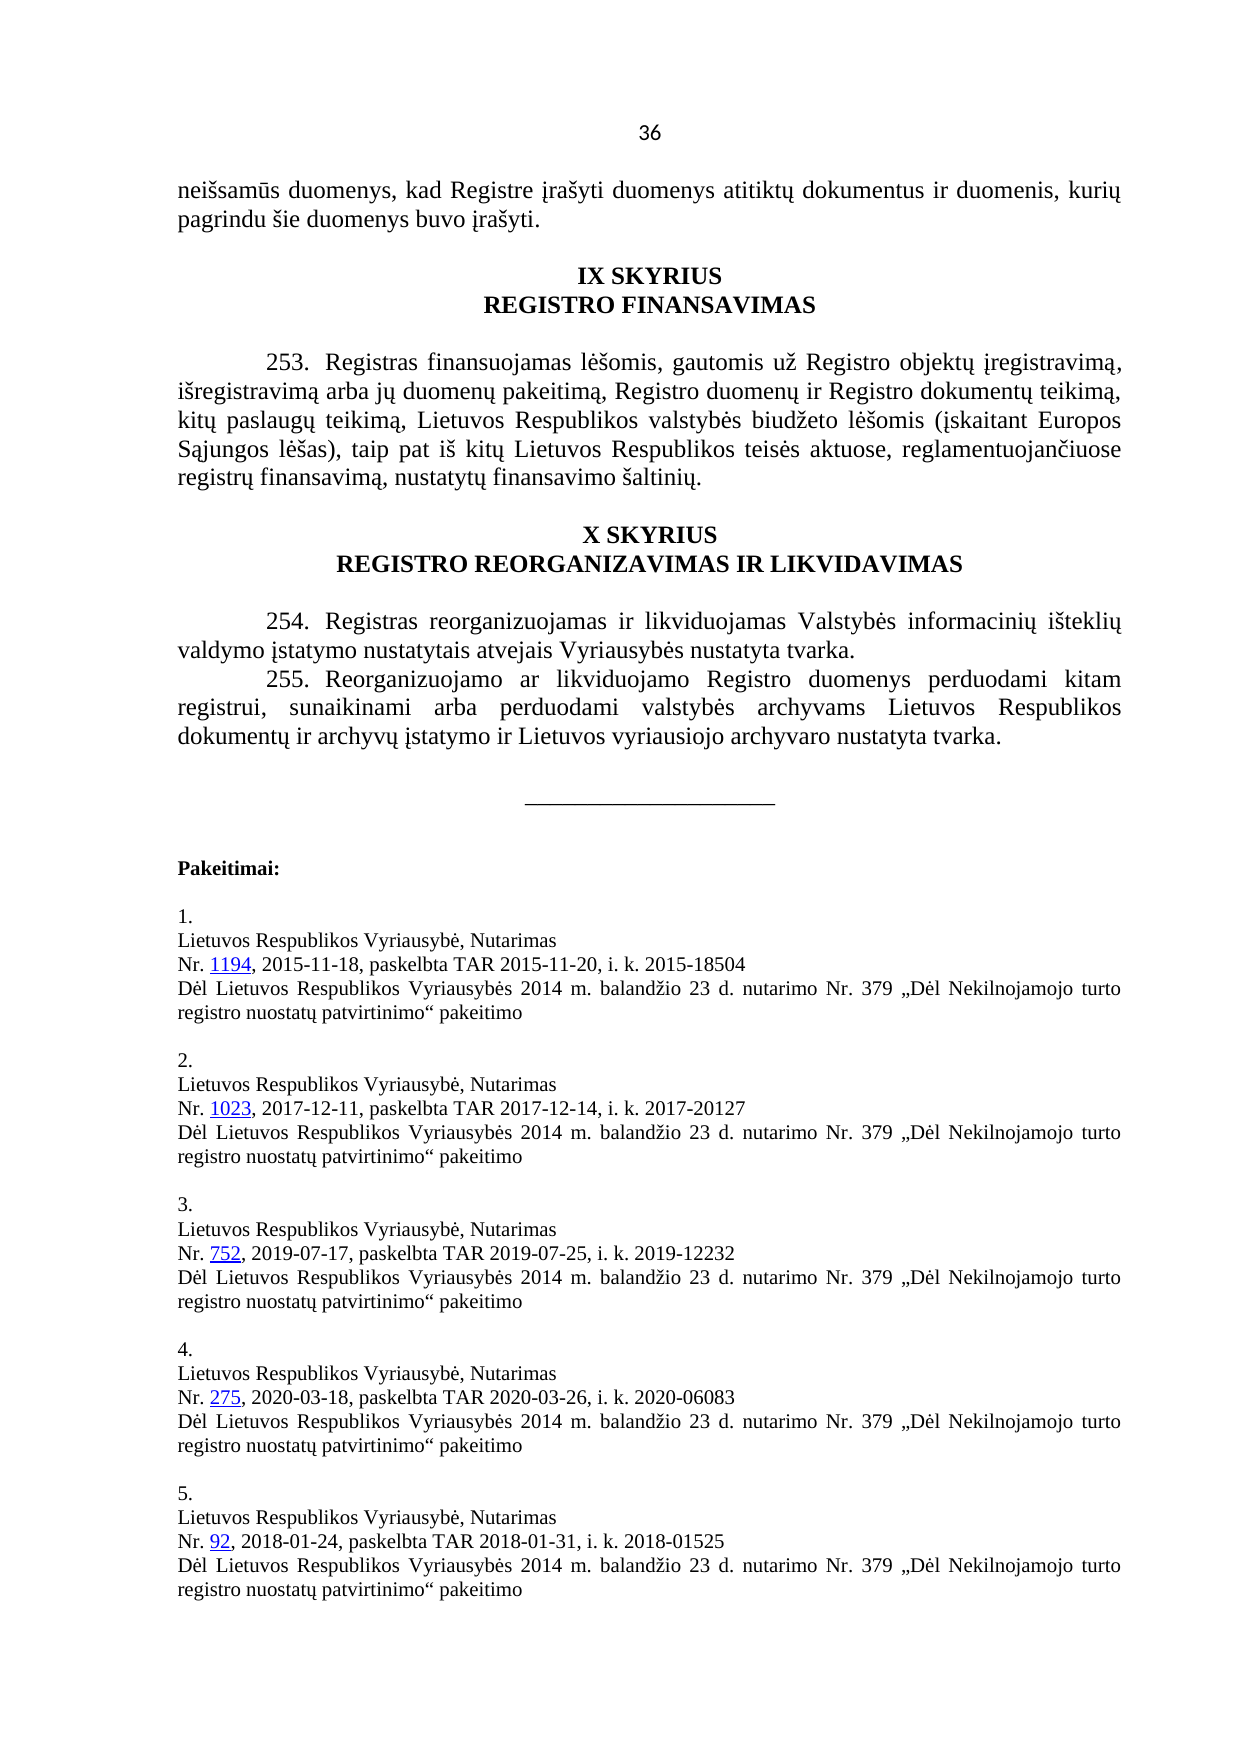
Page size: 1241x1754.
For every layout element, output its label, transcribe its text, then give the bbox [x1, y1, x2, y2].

text 4. [177, 1337, 1122, 1361]
text Lietuvos Respublikos Vyriausybė, Nutarimas [177, 928, 1122, 952]
text REGISTRO FINANSAVIMAS [177, 290, 1122, 319]
text Lietuvos Respublikos Vyriausybė, Nutarimas [177, 1072, 1122, 1096]
text Pakeitimai: [177, 856, 1122, 879]
text Lietuvos Respublikos Vyriausybė, Nutarimas [177, 1361, 1122, 1385]
text Nr. 1023, 2017-12-11, paskelbta TAR 2017-12-14, i. k. 2017-20127 [177, 1096, 1122, 1120]
text 3. [177, 1192, 1122, 1216]
text Nr. 1194, 2015-11-18, paskelbta TAR 2015-11-20, i. k. 2015-18504 [177, 952, 1122, 976]
text 253. Registras finansuojamas lėšomis, gautomis už Registro objektų įregistravimą, išregistravimą arba jų duomenų pakeitimą, Registro duomenų ir Registro dokumentų teikimą, kitų paslaugų teikimą, Lietuvos Respublikos valstybės biudžeto lėšomis (įskaitant Europos Sąjungos lėšas), taip pat iš kitų Lietuvos Respublikos teisės aktuose, reglamentuojančiuose registrų finansavimą, nustatytų finansavimo šaltinių. [177, 347, 1122, 491]
text Nr. 92, 2018-01-24, paskelbta TAR 2018-01-31, i. k. 2018-01525 [177, 1529, 1122, 1553]
text IX SKYRIUS [177, 261, 1122, 290]
text Lietuvos Respublikos Vyriausybė, Nutarimas [177, 1505, 1122, 1529]
text neišsamūs duomenys, kad Registre įrašyti duomenys atitiktų dokumentus ir duomenis, kurių pagrindu šie duomenys buvo įrašyti. [177, 175, 1122, 232]
text 2. [177, 1048, 1122, 1072]
text REGISTRO REORGANIZAVIMAS IR LIKVIDAVIMAS [177, 549, 1122, 577]
text X SKYRIUS [177, 520, 1122, 549]
text ____________________ [177, 779, 1122, 807]
text 255. Reorganizuojamo ar likviduojamo Registro duomenys perduodami kitam registrui, sunaikinami arba perduodami valstybės archyvams Lietuvos Respublikos dokumentų ir archyvų įstatymo ir Lietuvos vyriausiojo archyvaro nustatyta tvarka. [177, 664, 1122, 750]
text 5. [177, 1481, 1122, 1505]
text Lietuvos Respublikos Vyriausybė, Nutarimas [177, 1216, 1122, 1241]
text Nr. 752, 2019-07-17, paskelbta TAR 2019-07-25, i. k. 2019-12232 [177, 1241, 1122, 1264]
text Dėl Lietuvos Respublikos Vyriausybės 2014 m. balandžio 23 d. nutarimo Nr. 379 „Dėl Nekilnojamojo turto registro nuostatų patvirtinimo“ pakeitimo [177, 1264, 1122, 1313]
text Dėl Lietuvos Respublikos Vyriausybės 2014 m. balandžio 23 d. nutarimo Nr. 379 „Dėl Nekilnojamojo turto registro nuostatų patvirtinimo“ pakeitimo [177, 1553, 1122, 1601]
text Dėl Lietuvos Respublikos Vyriausybės 2014 m. balandžio 23 d. nutarimo Nr. 379 „Dėl Nekilnojamojo turto registro nuostatų patvirtinimo“ pakeitimo [177, 976, 1122, 1024]
text 254. Registras reorganizuojamas ir likviduojamas Valstybės informacinių išteklių valdymo įstatymo nustatytais atvejais Vyriausybės nustatyta tvarka. [177, 606, 1122, 664]
text Dėl Lietuvos Respublikos Vyriausybės 2014 m. balandžio 23 d. nutarimo Nr. 379 „Dėl Nekilnojamojo turto registro nuostatų patvirtinimo“ pakeitimo [177, 1120, 1122, 1168]
text Nr. 275, 2020-03-18, paskelbta TAR 2020-03-26, i. k. 2020-06083 [177, 1385, 1122, 1409]
text Dėl Lietuvos Respublikos Vyriausybės 2014 m. balandžio 23 d. nutarimo Nr. 379 „Dėl Nekilnojamojo turto registro nuostatų patvirtinimo“ pakeitimo [177, 1409, 1122, 1457]
text 1. [177, 904, 1122, 928]
